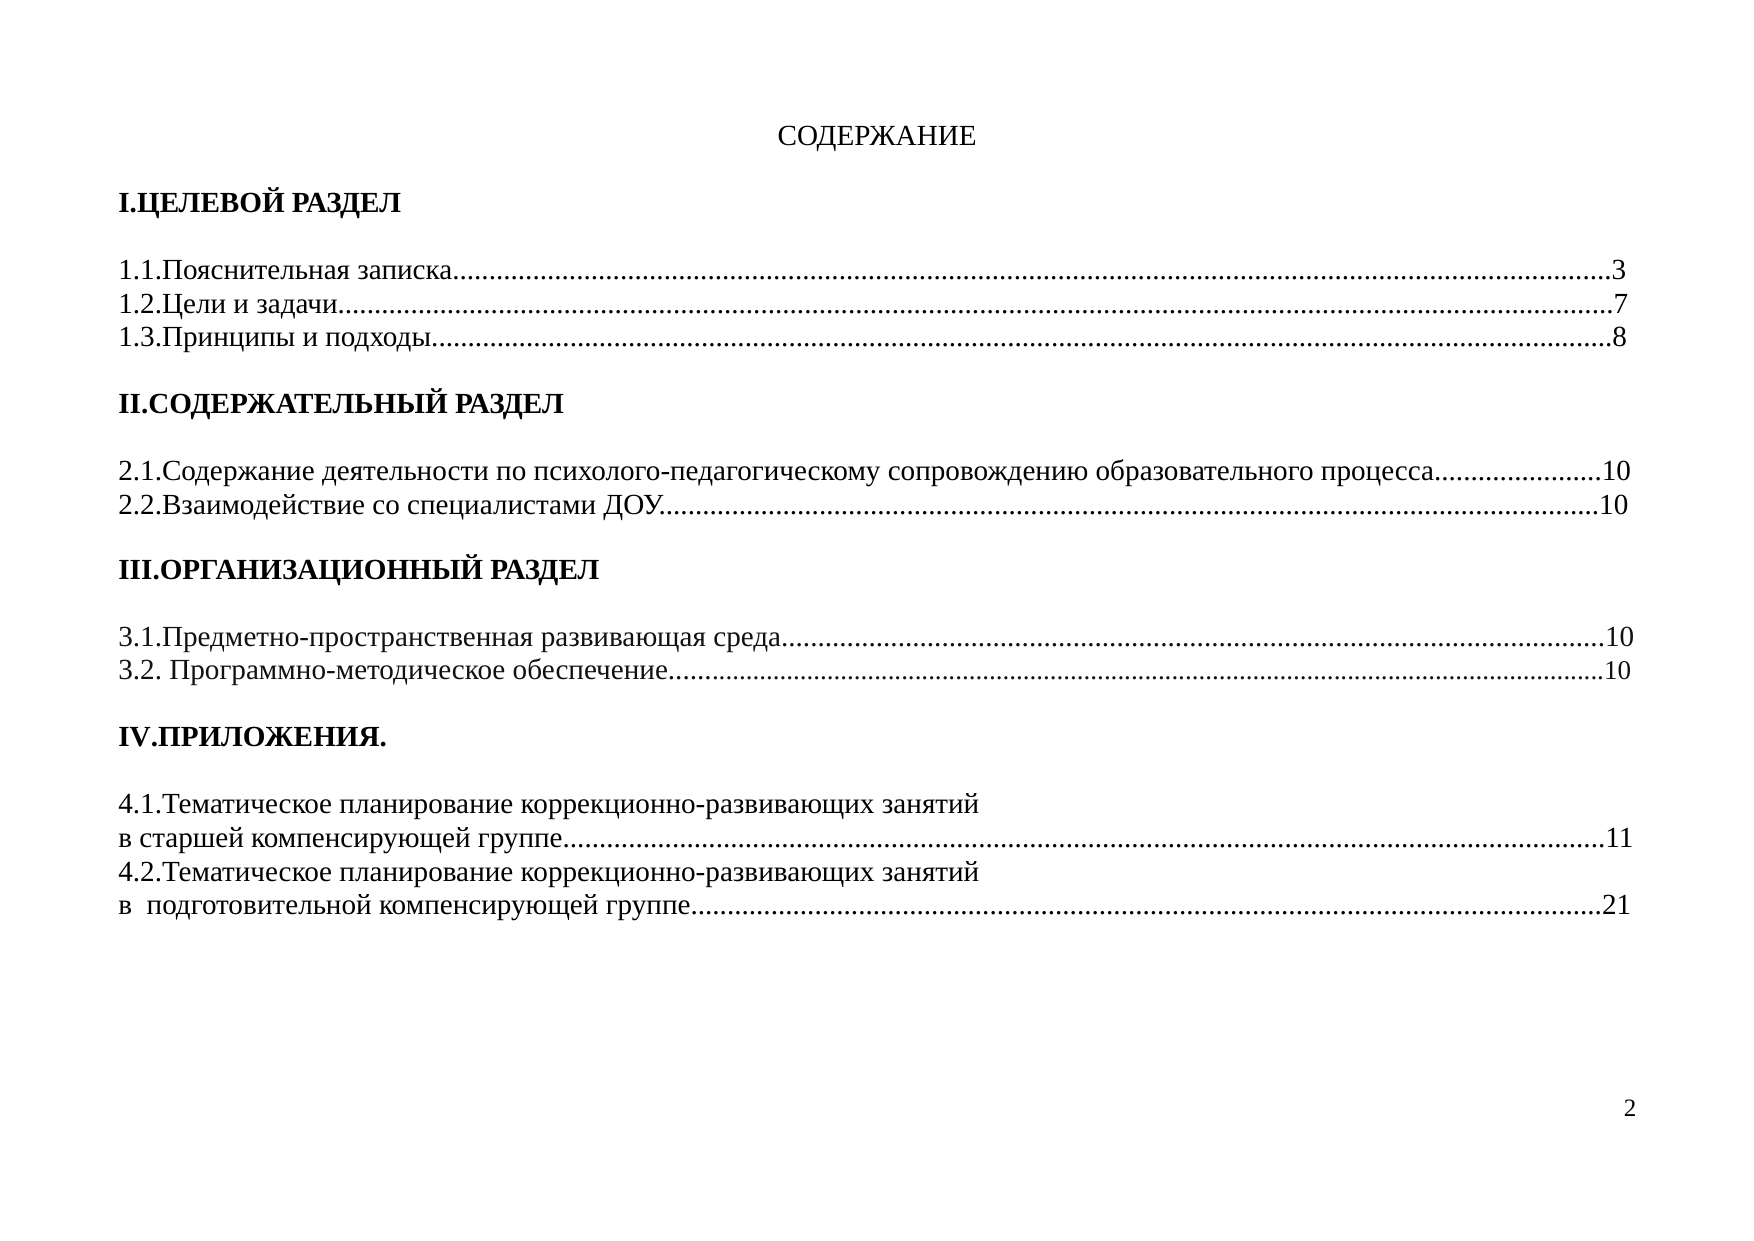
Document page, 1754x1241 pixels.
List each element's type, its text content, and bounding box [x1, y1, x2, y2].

text 1.2.Цели и задачи...............................................................................................................................................................................7 [118, 286, 1636, 319]
text 3.2. Программно-методическое обеспечение..........................................................................................................................................10 [118, 652, 1636, 686]
text 2.1.Содержание деятельности по психолого-педагогическому сопровождению образовательного процесса.......................10 [118, 453, 1636, 487]
text в подготовительной компенсирующей группе.............................................................................................................................21 [118, 887, 1636, 921]
text 3.1.Предметно-пространственная развивающая среда.................................................................................................................10 [118, 619, 1636, 652]
text в старшей компенсирующей группе...............................................................................................................................................11 [118, 820, 1636, 854]
text III.ОРГАНИЗАЦИОННЫЙ РАЗДЕЛ [118, 552, 1636, 585]
text 1.3.Принципы и подходы..................................................................................................................................................................8 [118, 319, 1636, 353]
text II.СОДЕРЖАТЕЛЬНЫЙ РАЗДЕЛ [118, 386, 1636, 420]
text IV.ПРИЛОЖЕНИЯ. [118, 719, 1636, 753]
text 2.2.Взаимодействие со специалистами ДОУ.................................................................................................................................10 [118, 487, 1636, 521]
text I.ЦЕЛЕВОЙ РАЗДЕЛ [118, 185, 1636, 219]
text СОДЕРЖАНИЕ [118, 118, 1636, 152]
text 4.2.Тематическое планирование коррекционно-развивающих занятий [118, 854, 1636, 887]
text 1.1.Пояснительная записка...............................................................................................................................................................3 [118, 252, 1636, 286]
text 4.1.Тематическое планирование коррекционно-развивающих занятий [118, 787, 1636, 820]
